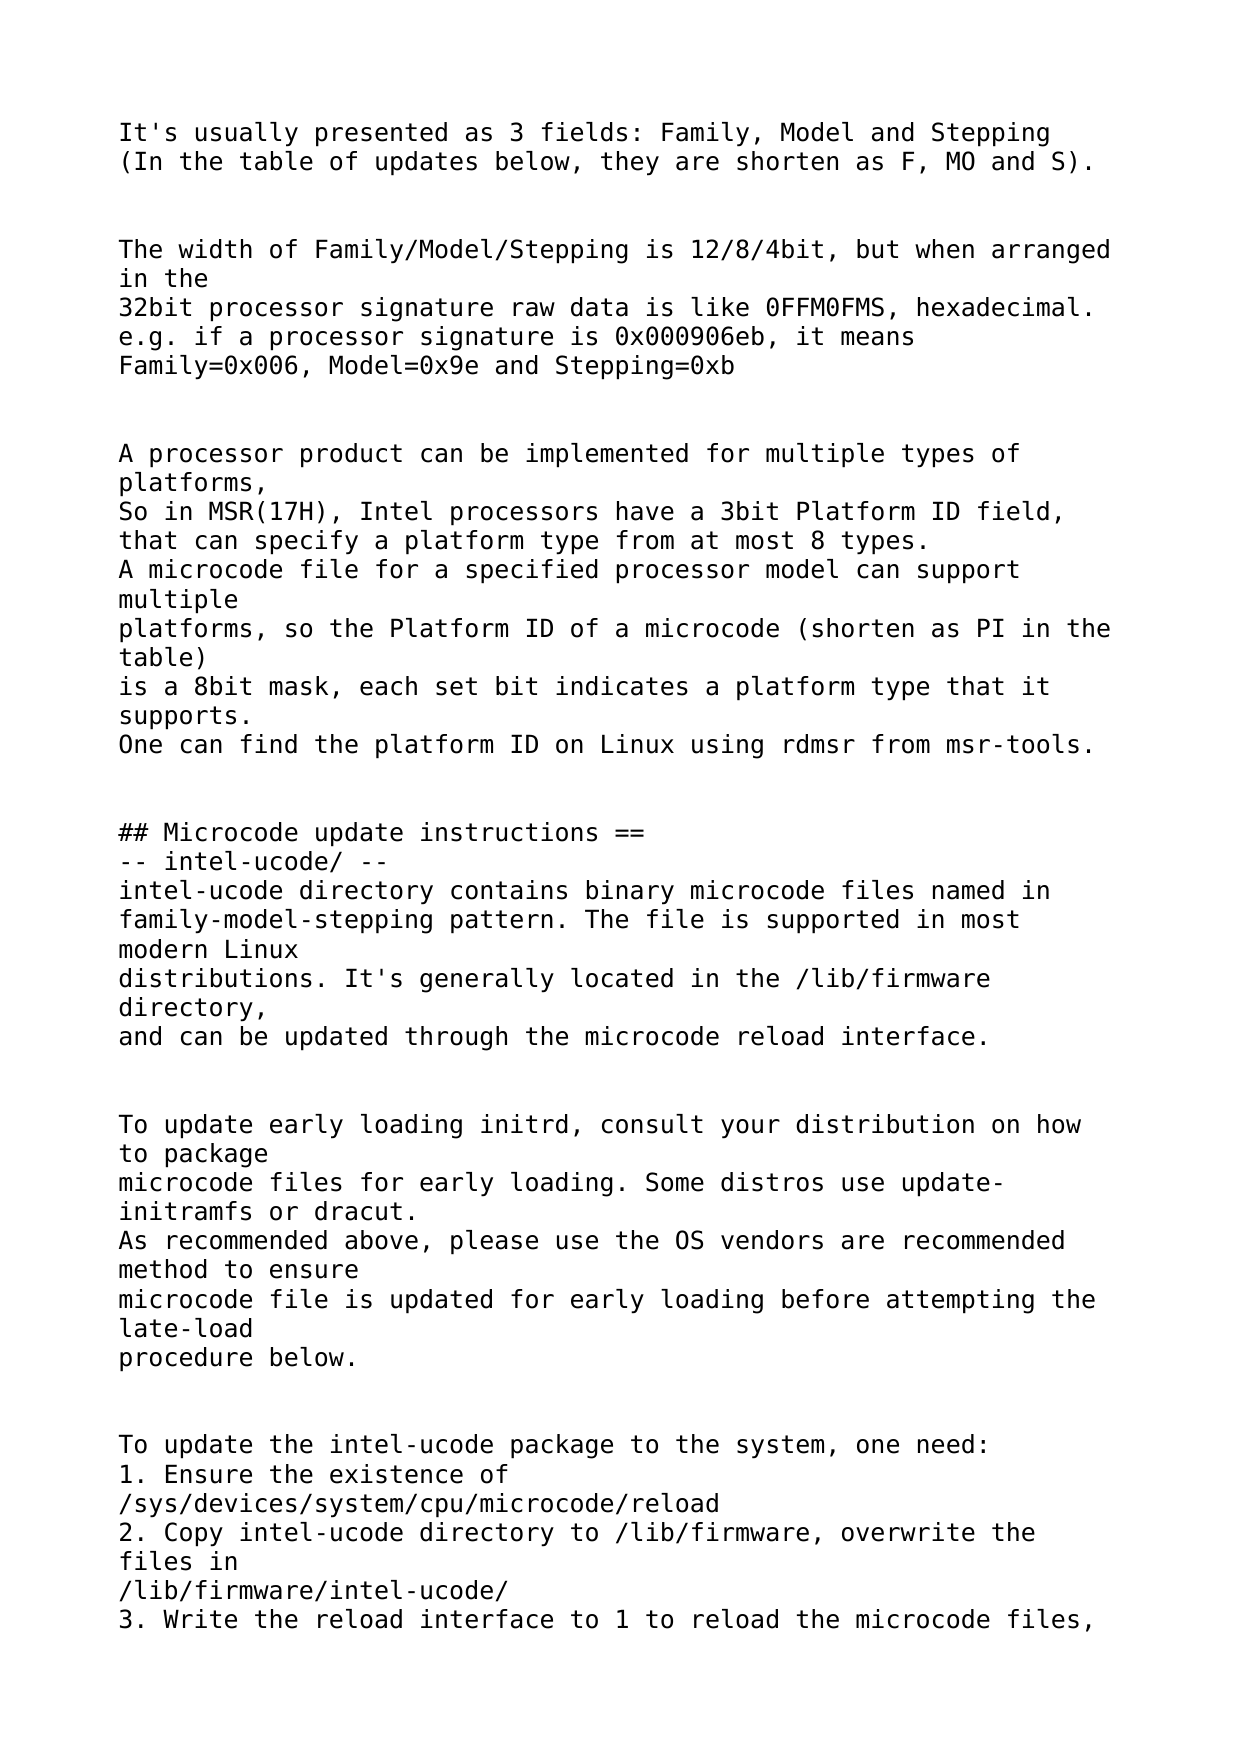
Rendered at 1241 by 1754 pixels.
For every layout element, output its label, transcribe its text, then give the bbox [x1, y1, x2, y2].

text It's usually presented as 3 fields: Family, Model and Stepping (In the table of updates below, they are shorten as F, MO and S). The width of Family/Model/Stepping is 12/8/4bit, but when arranged in the 32bit processor signature raw data is like 0FFM0FMS, hexadecimal. e.g. if a processor signature is 0x000906eb, it means Family=0x006, Model=0x9e and Stepping=0xb A processor product can be implemented for multiple types of platforms, So in MSR(17H), Intel processors have a 3bit Platform ID field, that can specify a platform type from at most 8 types. A microcode file for a specified processor model can support multiple platforms, so the Platform ID of a microcode (shorten as PI in the table) is a 8bit mask, each set bit indicates a platform type that it supports. One can find the platform ID on Linux using rdmsr from msr-tools. ## Microcode update instructions == -- intel-ucode/ -- intel-ucode directory contains binary microcode files named in family-model-stepping pattern. The file is supported in most modern Linux distributions. It's generally located in the /lib/firmware directory, and can be updated through the microcode reload interface. To update early loading initrd, consult your distribution on how to package microcode files for early loading. Some distros use update-initramfs or dracut. As recommended above, please use the OS vendors are recommended method to ensure microcode file is updated for early loading before attempting the late-load procedure below. To update the intel-ucode package to the system, one need: 1. Ensure the existence of /sys/devices/system/cpu/microcode/reload 2. Copy intel-ucode directory to /lib/firmware, overwrite the files in /lib/firmware/intel-ucode/ 3. Write the reload interface to 1 to reload the microcode files, [118, 118, 1122, 1635]
